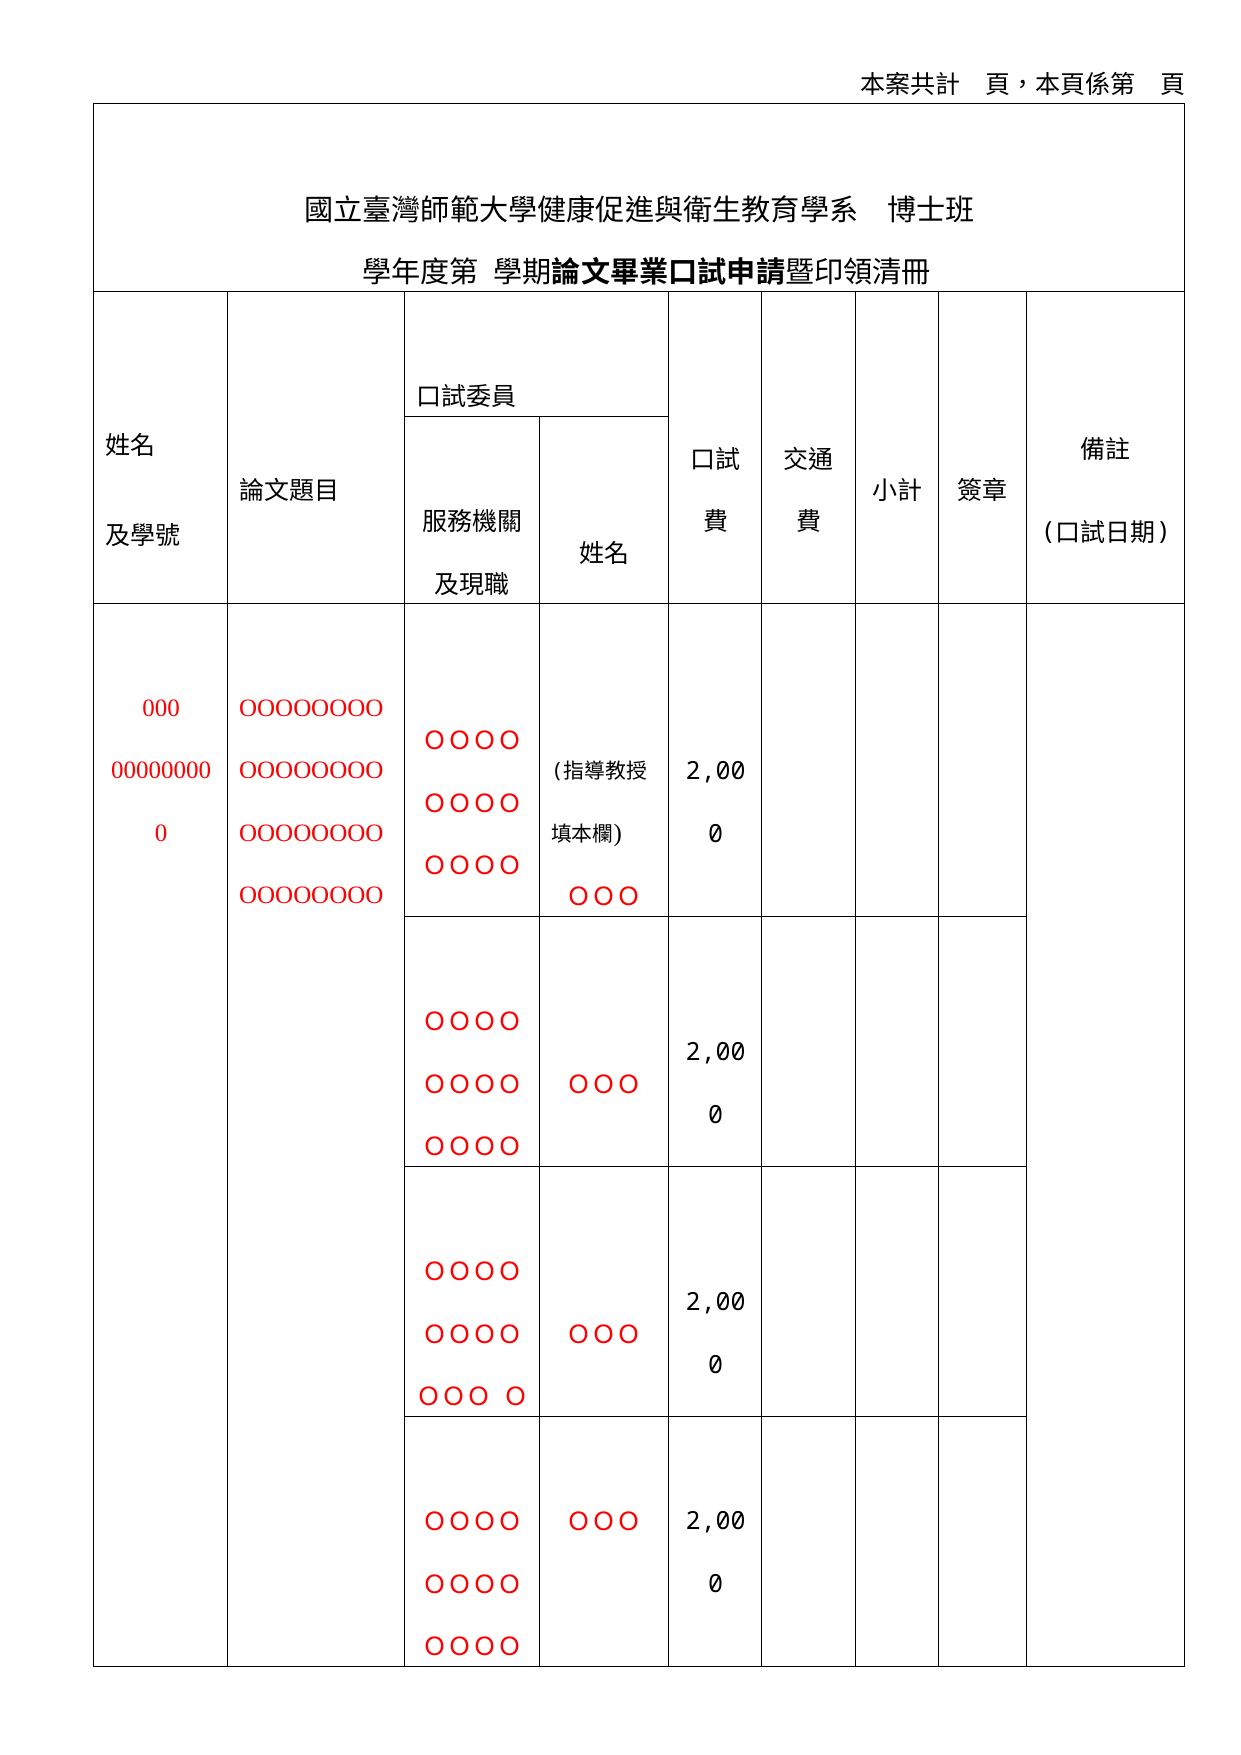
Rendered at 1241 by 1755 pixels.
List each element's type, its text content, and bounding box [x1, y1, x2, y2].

table_cell [939, 917, 1026, 1166]
table_cell [856, 1167, 938, 1416]
table_cell ＯＯＯ [540, 917, 668, 1166]
table_cell [939, 604, 1026, 916]
table_cell 2,000 [669, 1417, 761, 1666]
table_cell 姓名 [540, 417, 668, 603]
table_cell [1027, 604, 1184, 1666]
table_cell [939, 1417, 1026, 1666]
table_cell 小計 [856, 292, 938, 603]
text 本案共計 頁，本頁係第 頁 [94, 41, 1185, 103]
table_cell 2,000 [669, 1167, 761, 1416]
table_cell 口試費 [669, 292, 761, 603]
table_cell [762, 917, 855, 1166]
table_cell ＯＯＯ [540, 1417, 668, 1666]
table_cell [856, 604, 938, 916]
table_cell 2,000 [669, 917, 761, 1166]
table_cell [762, 1417, 855, 1666]
table_cell 000 000000000 [94, 604, 227, 1666]
table_cell 交通費 [762, 292, 855, 603]
table_cell 服務機關及現職 [405, 417, 539, 603]
table_cell ＯＯＯＯＯＯＯＯＯＯＯＯ [405, 604, 539, 916]
table_cell OOOOOOOO OOOOOOOO OOOOOOOO OOOOOOOO [228, 604, 404, 1666]
table_cell 口試委員 [405, 292, 668, 416]
table_cell [856, 1417, 938, 1666]
table_cell 姓名 及學號 [94, 292, 227, 603]
table_cell ＯＯＯＯＯＯＯＯＯＯＯＯ [405, 917, 539, 1166]
table_cell 備註 (口試日期) [1027, 292, 1184, 603]
table_cell [762, 604, 855, 916]
table_cell ＯＯＯＯＯＯＯＯＯＯＯＯ [405, 1417, 539, 1666]
table_cell 簽章 [939, 292, 1026, 603]
table_cell [762, 1167, 855, 1416]
table_header 國立臺灣師範大學健康促進與衛生教育學系 博士班 學年度第 學期論文畢業口試申請暨印領清冊 [94, 104, 1184, 291]
table_cell ＯＯＯＯＯＯＯＯＯＯＯ Ｏ [405, 1167, 539, 1416]
table_cell 論文題目 [228, 292, 404, 603]
table_cell 2,000 [669, 604, 761, 916]
table_cell ＯＯＯ [540, 1167, 668, 1416]
table_cell [939, 1167, 1026, 1416]
table_cell (指導教授填本欄) ＯＯＯ [540, 604, 668, 916]
table_cell [856, 917, 938, 1166]
